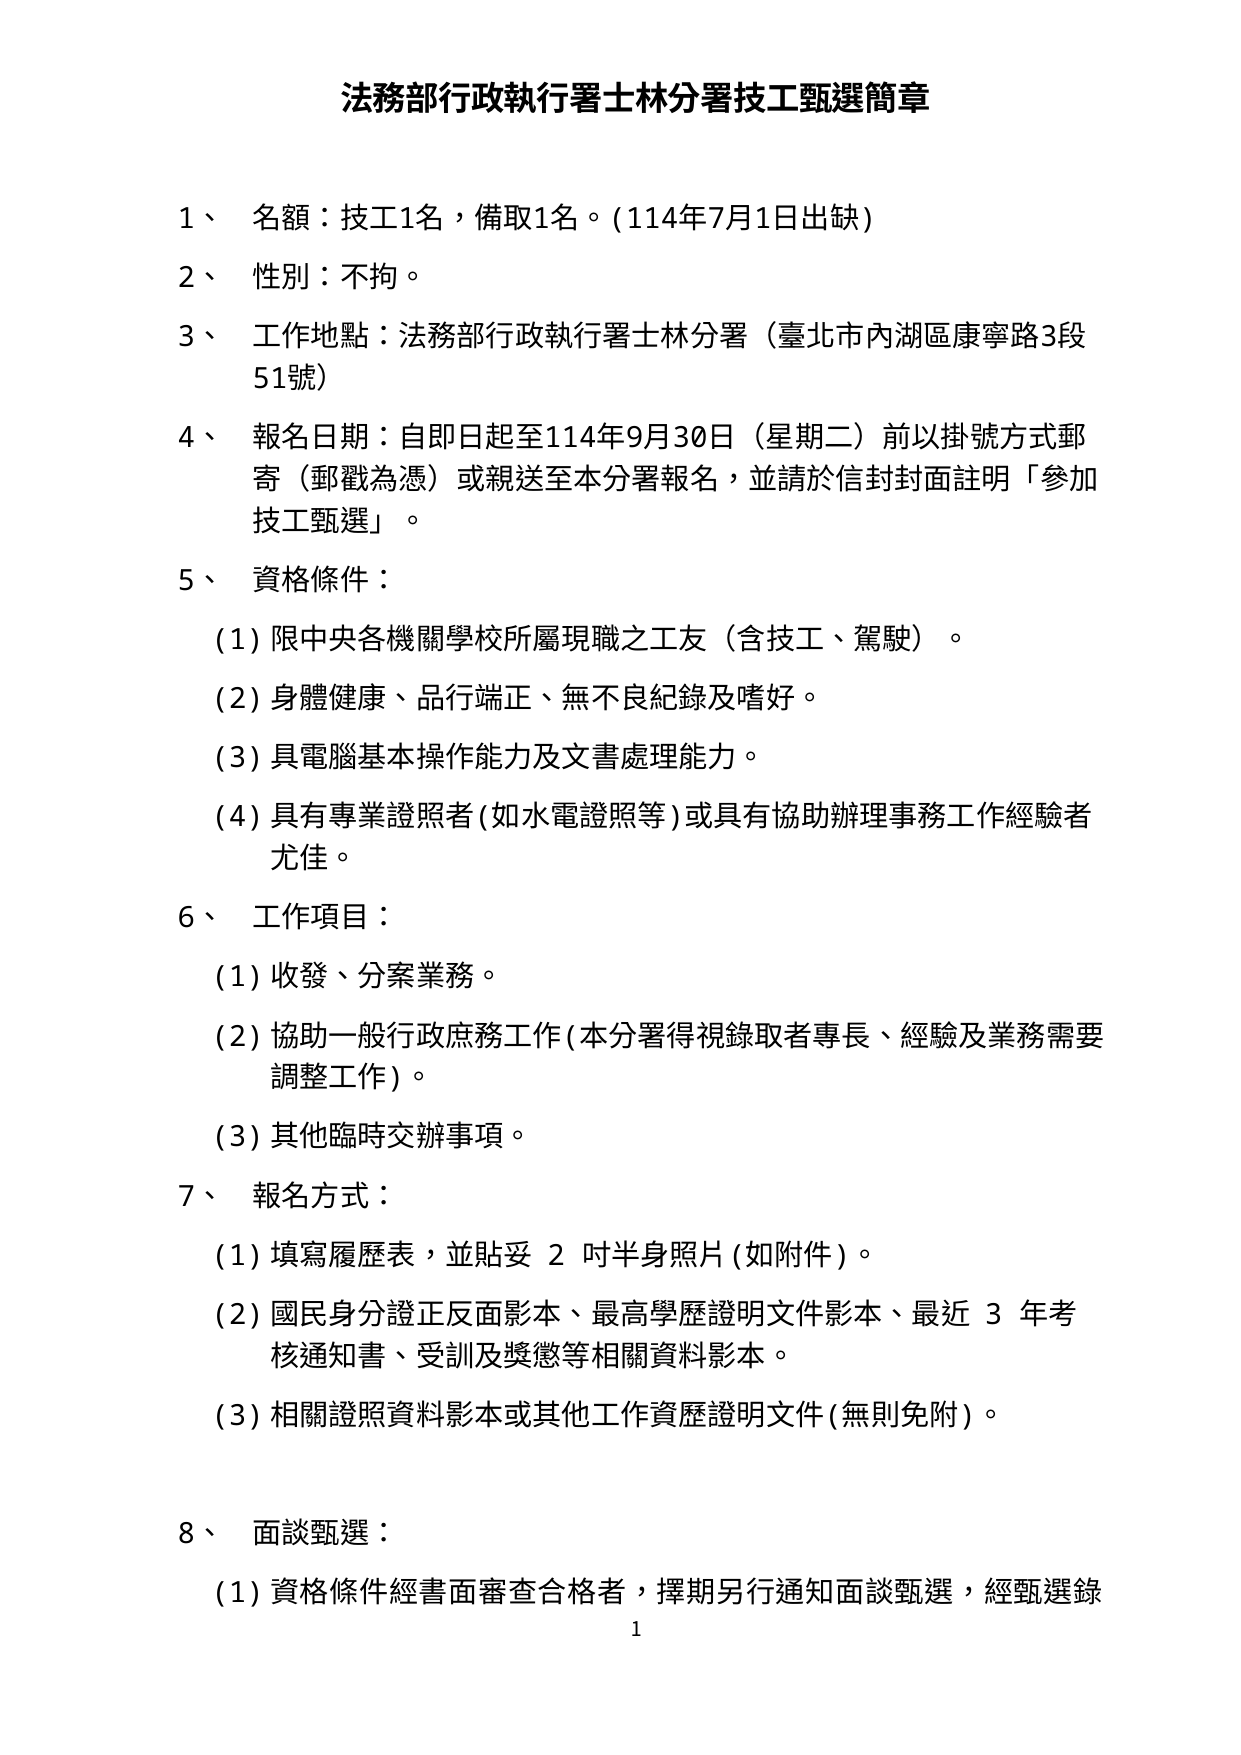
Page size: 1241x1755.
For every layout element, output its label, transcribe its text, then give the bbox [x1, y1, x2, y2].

list 性別：不拘。 [177, 254, 1105, 296]
text 法務部行政執行署士林分署技工甄選簡章 [338, 77, 933, 118]
list 限中央各機關學校所屬現職之工友（含技工、駕駛）。 [211, 616, 1105, 658]
list 填寫履歷表，並貼妥 2 吋半身照片(如附件)。 [211, 1232, 1105, 1273]
list 名額：技工1名，備取1名。(114年7月1日出缺) [177, 195, 1105, 237]
list 國民身分證正反面影本、最高學歷證明文件影本、最近 3 年考核通知書、受訓及獎懲等相關資料影本。 [211, 1291, 1105, 1374]
list 工作地點：法務部行政執行署士林分署（臺北市內湖區康寧路3段51號） [177, 313, 1105, 397]
list 工作項目： [177, 894, 1105, 936]
list 收發、分案業務。 [211, 953, 1105, 995]
list 身體健康、品行端正、無不良紀錄及嗜好。 [211, 675, 1105, 717]
list 資格條件： [177, 557, 1105, 598]
list 具有專業證照者(如水電證照等)或具有協助辦理事務工作經驗者尤佳。 [211, 793, 1105, 877]
list 具電腦基本操作能力及文書處理能力。 [211, 734, 1105, 776]
list 協助一般行政庶務工作(本分署得視錄取者專長、經驗及業務需要調整工作)。 [211, 1013, 1105, 1096]
list 報名方式： [177, 1173, 1105, 1214]
list 相關證照資料影本或其他工作資歷證明文件(無則免附)。 [211, 1392, 1105, 1433]
list 資格條件經書面審查合格者，擇期另行通知面談甄選，經甄選錄取人員，依程序辦理移撥手續，錄取人員依本分署通知到職任用，資格不符或未獲錄取者，恕不另行通知及退件。 [211, 1569, 1105, 1611]
list 其他臨時交辦事項。 [211, 1113, 1105, 1155]
list 報名日期：自即日起至114年9月30日（星期二）前以掛號方式郵寄（郵戳為憑）或親送至本分署報名，並請於信封封面註明「參加技工甄選」。 [177, 414, 1105, 539]
list 面談甄選： [177, 1510, 1105, 1552]
